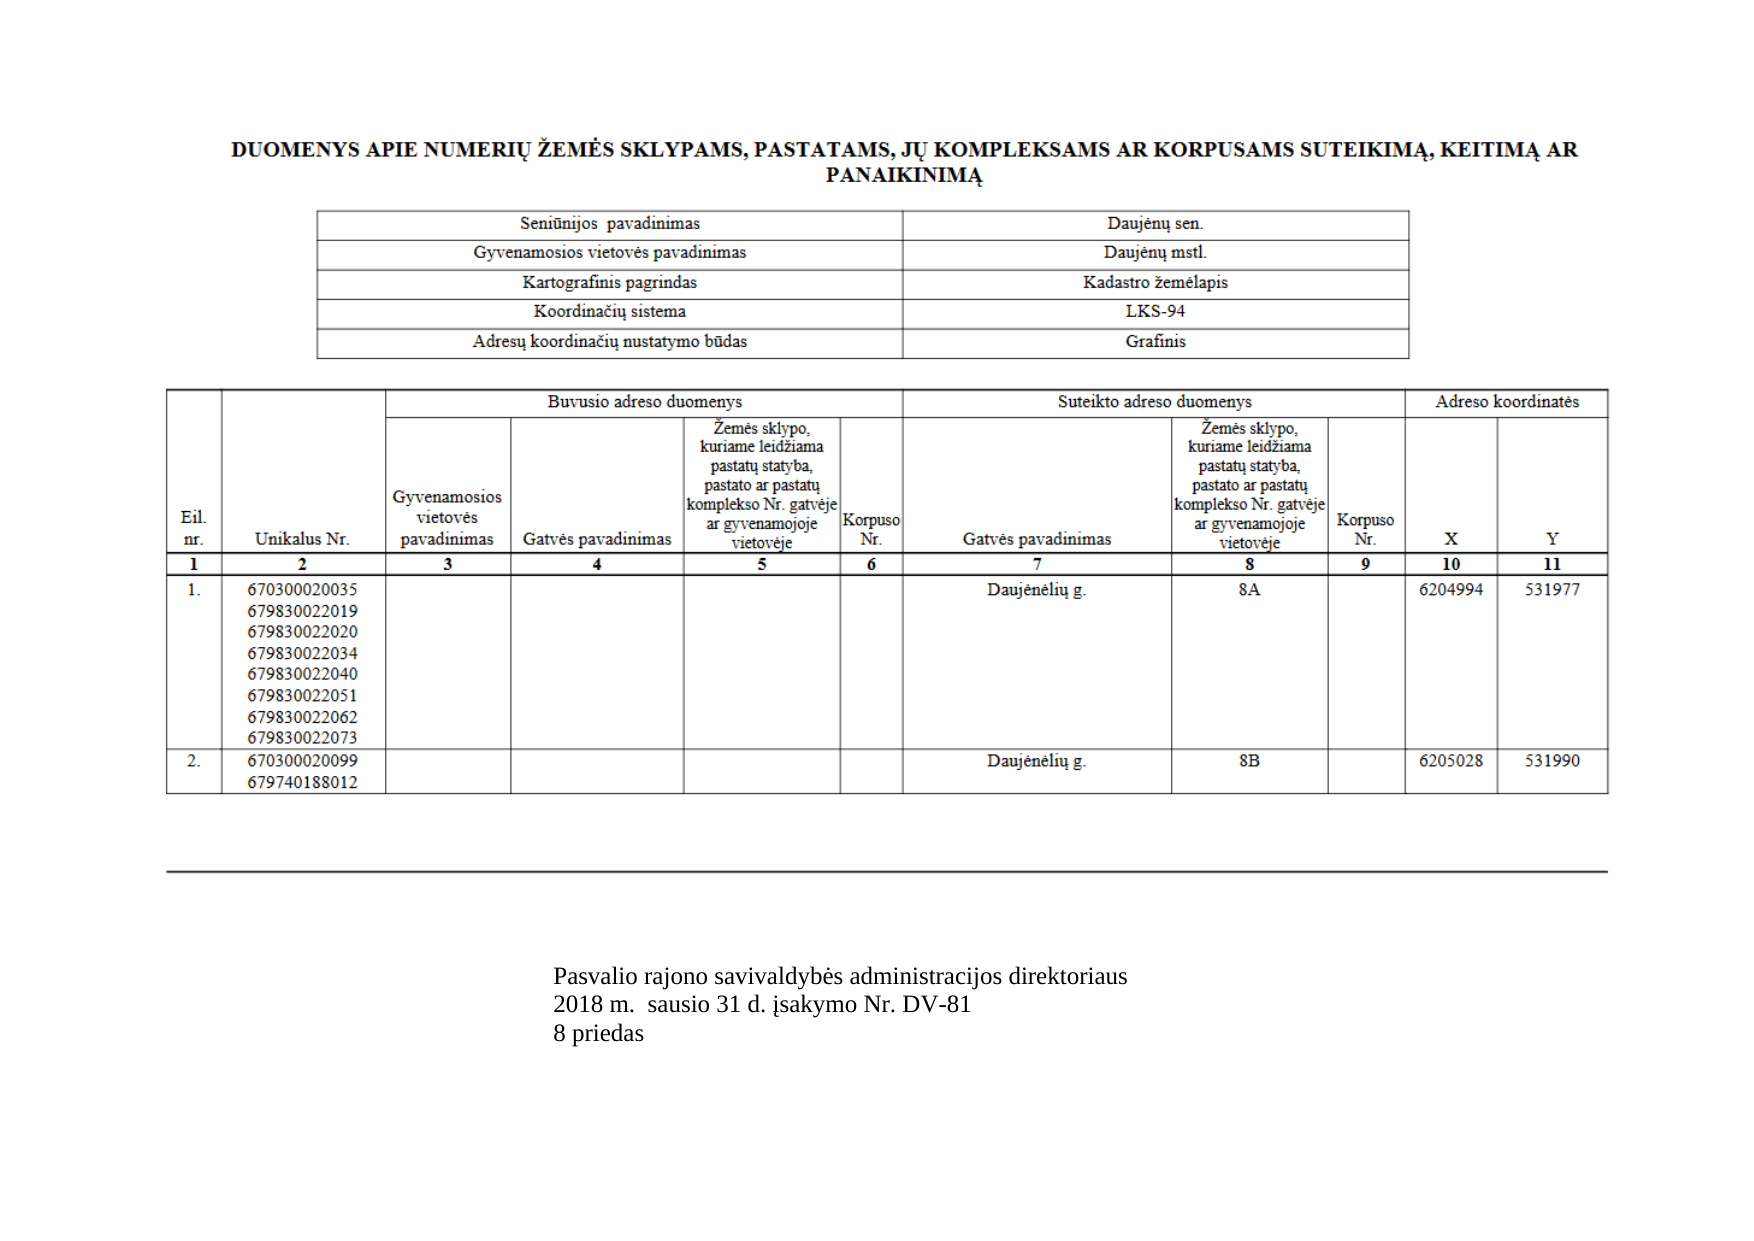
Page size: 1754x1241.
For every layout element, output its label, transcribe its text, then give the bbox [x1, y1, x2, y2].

table_header Pasvalio rajono savivaldybės administracijos direktoriaus 2018 m. sausio 31 d. įsakymo Nr. DV-81 8 priedas [542, 961, 1142, 1076]
table_header [118, 961, 542, 1076]
